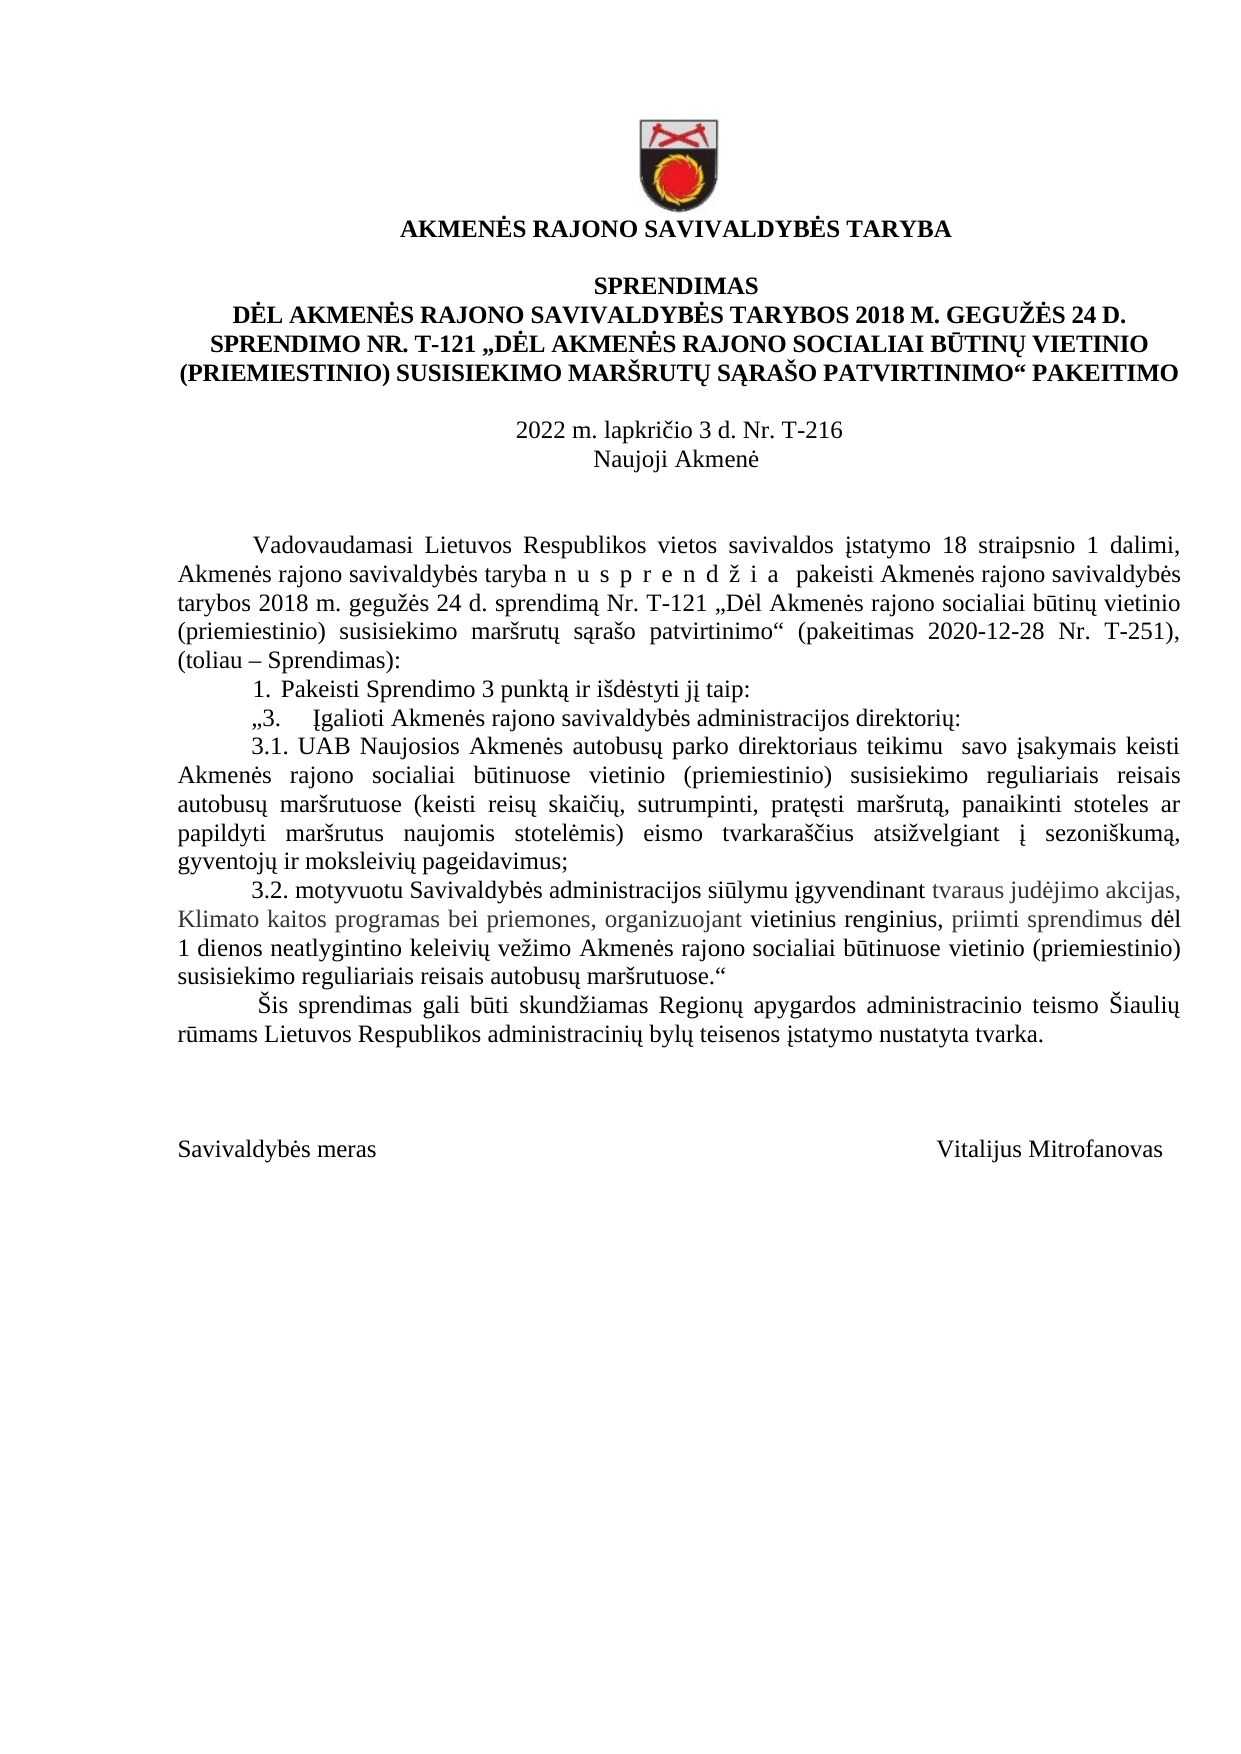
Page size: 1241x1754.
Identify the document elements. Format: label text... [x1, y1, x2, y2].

text 3.2. motyvuotu Savivaldybės administracijos siūlymu įgyvendinant tvaraus judėjimo akcijas, Klimato kaitos programas bei priemones, organizuojant vietinius renginius, priimti sprendimus dėl 1 dienos neatlygintino keleivių vežimo Akmenės rajono socialiai būtinuose vietinio (priemiestinio) susisiekimo reguliariais reisais autobusų maršrutuose.“ [177, 875, 1181, 990]
text 3.1. UAB Naujosios Akmenės autobusų parko direktoriaus teikimu savo įsakymais keisti Akmenės rajono socialiai būtinuose vietinio (priemiestinio) susisiekimo reguliariais reisais autobusų maršrutuose (keisti reisų skaičių, sutrumpinti, pratęsti maršrutą, panaikinti stoteles ar papildyti maršrutus naujomis stotelėmis) eismo tvarkaraščius atsižvelgiant į sezoniškumą, gyventojų ir moksleivių pageidavimus; [177, 731, 1181, 875]
text Vadovaudamasi Lietuvos Respublikos vietos savivaldos įstatymo 18 straipsnio 1 dalimi, Akmenės rajono savivaldybės taryba nusprendžia pakeisti Akmenės rajono savivaldybės tarybos 2018 m. gegužės 24 d. sprendimą Nr. T-121 „Dėl Akmenės rajono socialiai būtinų vietinio (priemiestinio) susisiekimo maršrutų sąrašo patvirtinimo“ (pakeitimas 2020-12-28 Nr. T-251), (toliau – Sprendimas): [177, 530, 1181, 674]
text 1. Pakeisti Sprendimo 3 punktą ir išdėstyti jį taip: [177, 674, 1181, 703]
text „3. Įgalioti Akmenės rajono savivaldybės administracijos direktorių: [177, 703, 1181, 731]
text SPRENDIMAS [177, 271, 1181, 300]
text AKMENĖS RAJONO SAVIVALDYBĖS TARYBA [177, 214, 1181, 243]
text 2022 m. lapkričio 3 d. Nr. T-216 [177, 415, 1181, 444]
text Savivaldybės meras Vitalijus Mitrofanovas [177, 1134, 1181, 1163]
text Šis sprendimas gali būti skundžiamas Regionų apygardos administracinio teismo Šiaulių rūmams Lietuvos Respublikos administracinių bylų teisenos įstatymo nustatyta tvarka. [177, 990, 1181, 1048]
text DĖL AKMENĖS RAJONO SAVIVALDYBĖS TARYBOS 2018 M. GEGUŽĖS 24 D. SPRENDIMO NR. T-121 „DĖL AKMENĖS RAJONO SOCIALIAI BŪTINŲ VIETINIO (PRIEMIESTINIO) SUSISIEKIMO MARŠRUTŲ SĄRAŠO PATVIRTINIMO“ PAKEITIMO [177, 300, 1181, 386]
text Naujoji Akmenė [177, 444, 1181, 473]
